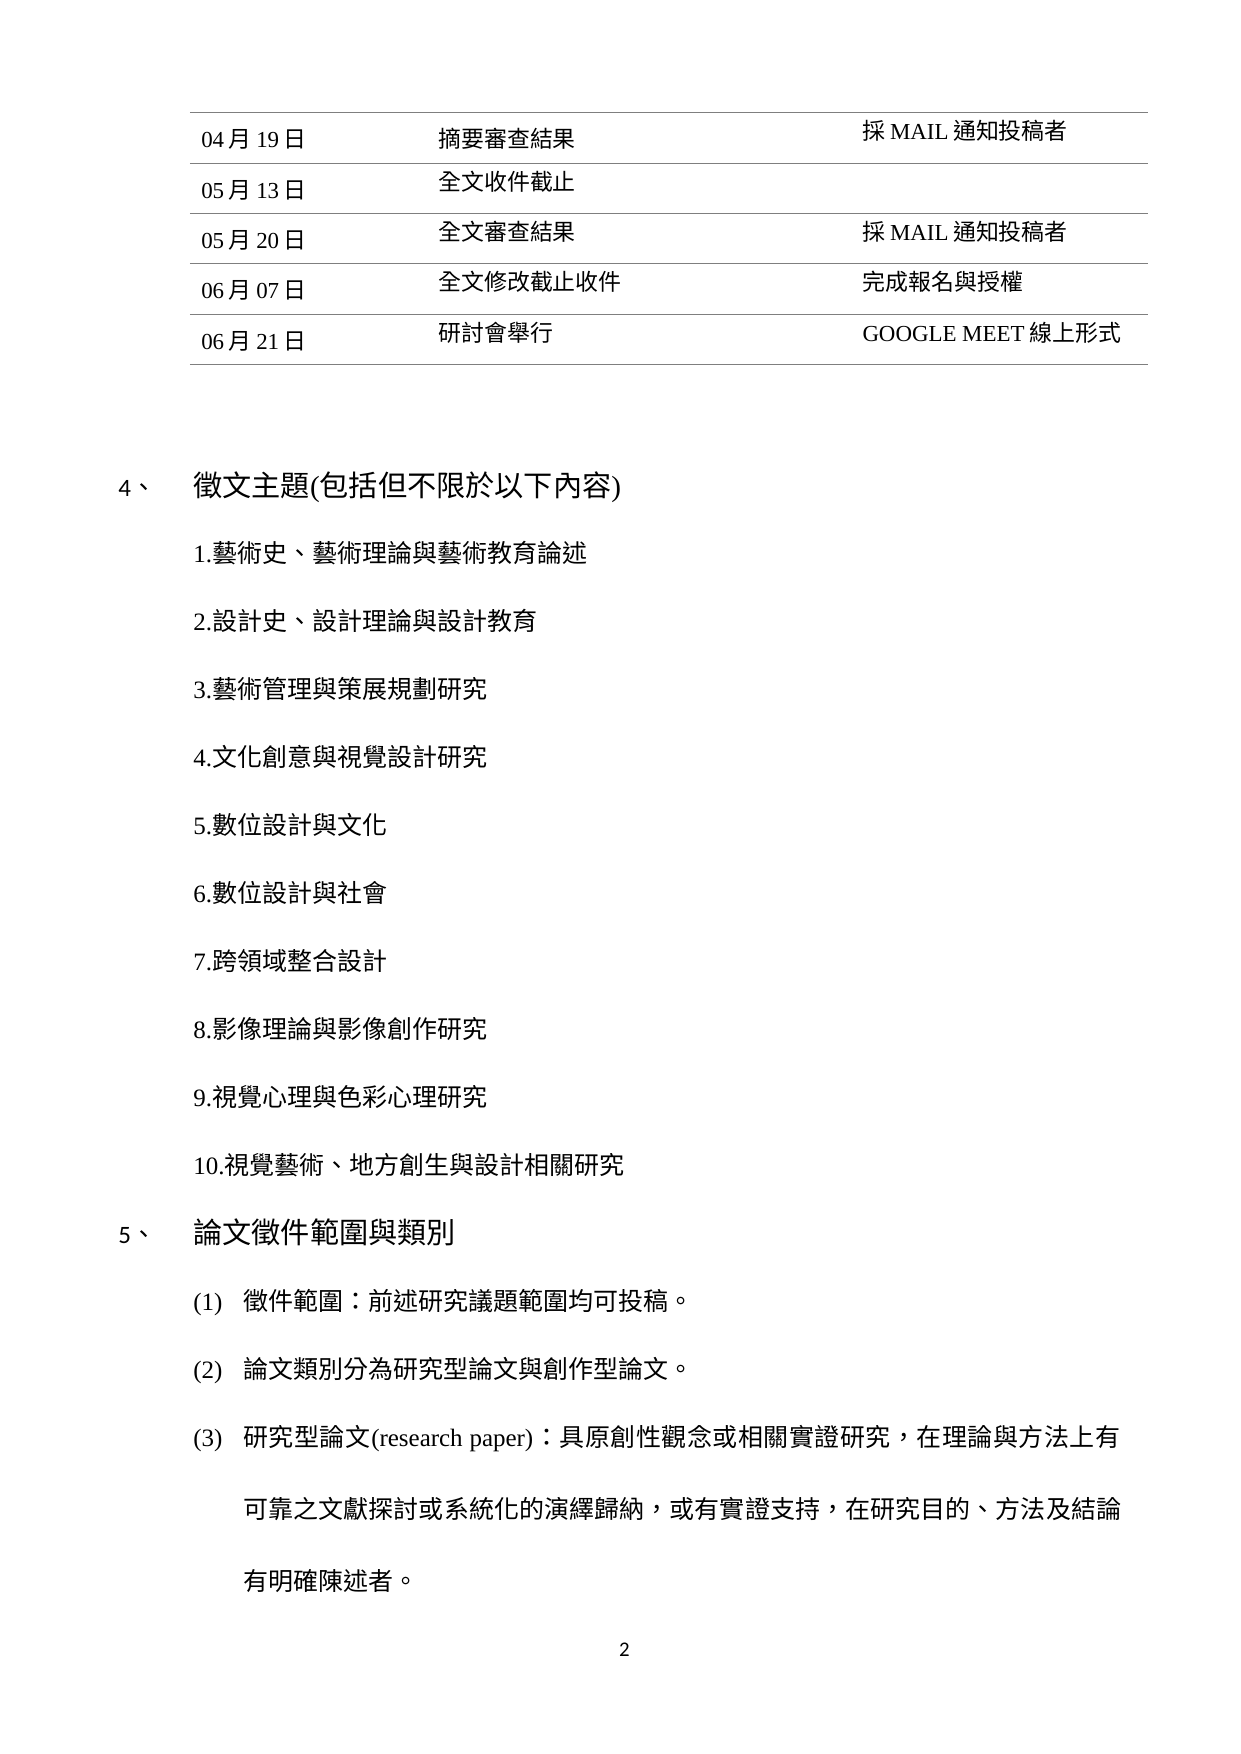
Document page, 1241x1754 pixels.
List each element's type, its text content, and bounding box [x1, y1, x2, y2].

text 8.影像理論與影像創作研究 [193, 986, 1122, 1048]
table_cell 05月13日 [190, 164, 427, 213]
list 論文徵件範圍與類別 [118, 1189, 1122, 1252]
text 6.數位設計與社會 [193, 850, 1122, 912]
list 徵文主題(包括但不限於以下內容) [118, 442, 1122, 504]
table_cell 採MAIL通知投稿者 [851, 113, 1148, 162]
table_cell GOOGLE MEET線上形式 [851, 315, 1148, 364]
table_cell 摘要審查結果 [427, 113, 851, 162]
table_cell 06月07日 [190, 264, 427, 313]
list 研究型論文(research paper)：具原創性觀念或相關實證研究，在理論與方法上有可靠之文獻探討或系統化的演繹歸納，或有實證支持，在研究目的、方法及結論有明確陳述者。 [193, 1394, 1122, 1600]
table_cell 05月20日 [190, 214, 427, 263]
text 4.文化創意與視覺設計研究 [193, 714, 1122, 777]
table_cell 全文修改截止收件 [427, 264, 851, 313]
text 9.視覺心理與色彩心理研究 [193, 1054, 1122, 1116]
table_cell 全文收件截止 [427, 164, 851, 213]
text 10.視覺藝術、地方創生與設計相關研究 [193, 1122, 1122, 1184]
table_cell 04月19日 [190, 113, 427, 162]
list 徵件範圍：前述研究議題範圍均可投稿。 [193, 1258, 1122, 1321]
table_cell 研討會舉行 [427, 315, 851, 364]
table_cell 採MAIL通知投稿者 [851, 214, 1148, 263]
text 7.跨領域整合設計 [193, 918, 1122, 980]
text 2.設計史、設計理論與設計教育 [193, 578, 1122, 641]
table_cell 全文審查結果 [427, 214, 851, 263]
table_cell [851, 164, 1148, 213]
table_cell 完成報名與授權 [851, 264, 1148, 313]
table_cell 06月21日 [190, 315, 427, 364]
text 3.藝術管理與策展規劃研究 [193, 646, 1122, 709]
text 1.藝術史、藝術理論與藝術教育論述 [193, 510, 1122, 573]
text 5.數位設計與文化 [193, 782, 1122, 844]
list 論文類別分為研究型論文與創作型論文。 [193, 1326, 1122, 1389]
